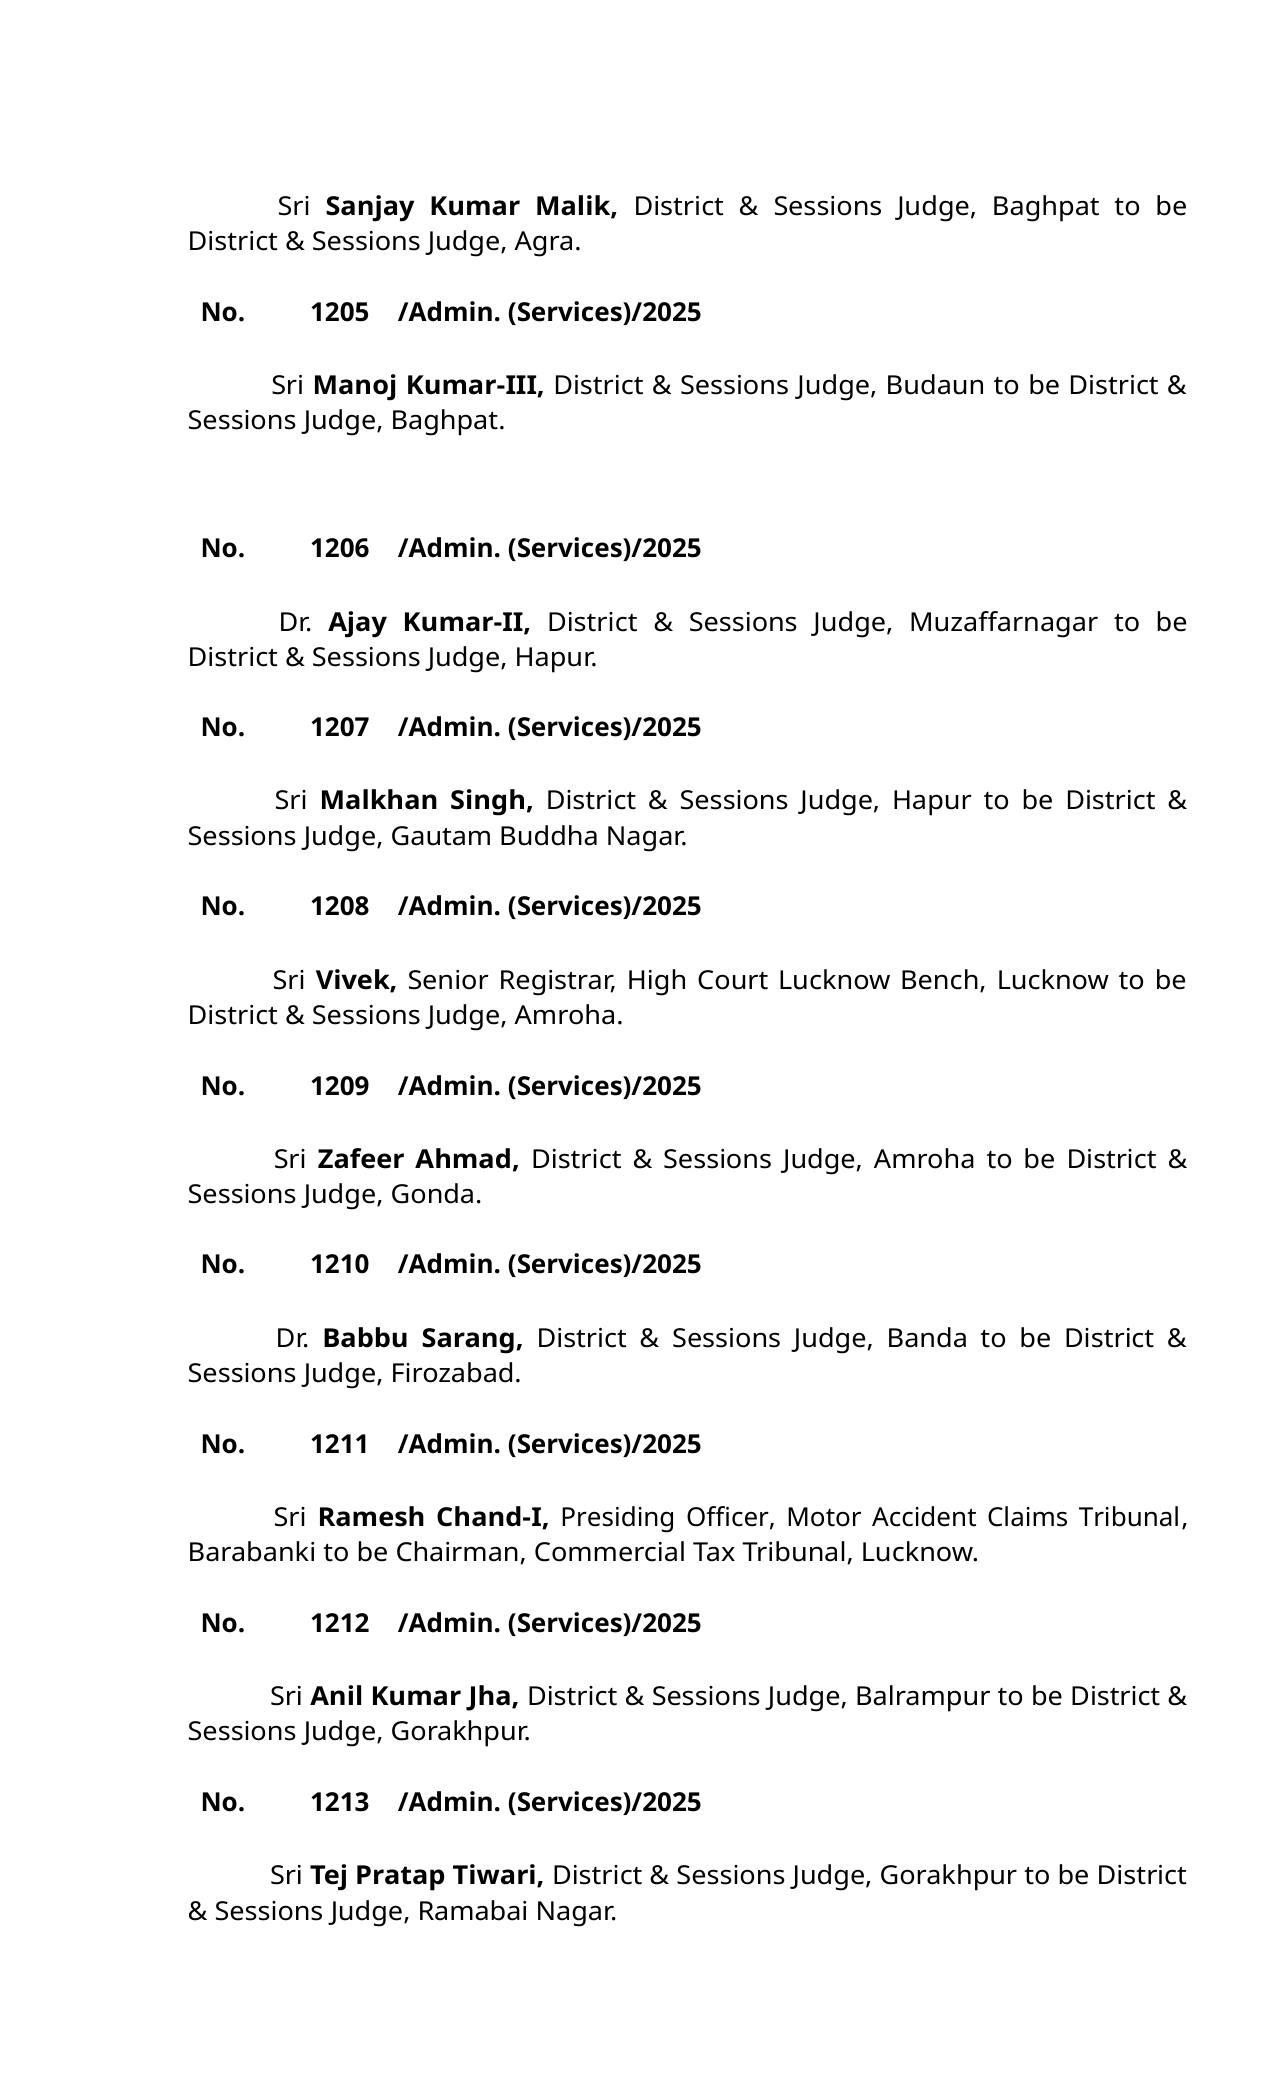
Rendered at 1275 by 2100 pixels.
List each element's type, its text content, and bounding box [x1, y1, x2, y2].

text Sri Anil Kumar Jha, District & Sessions Judge, Balrampur to be District & Sessions Judge, Gorakhpur. [187, 1677, 1188, 1748]
table_header /Admin. (Services)/2025 [386, 882, 789, 932]
table_header No. [189, 1240, 261, 1291]
table_header No. [189, 703, 261, 753]
table_header No. [189, 1598, 261, 1649]
table_header /Admin. (Services)/2025 [386, 1598, 789, 1649]
table_header [261, 1419, 386, 1470]
text Sri Vivek, Senior Registrar, High Court Lucknow Bench, Lucknow to be District & Sessions Judge, Amroha. [187, 961, 1188, 1032]
text Sri Zafeer Ahmad, District & Sessions Judge, Amroha to be District & Sessions Judge, Gonda. [187, 1140, 1188, 1211]
text Dr. Ajay Kumar-II, District & Sessions Judge, Muzaffarnagar to be District & Sessions Judge, Hapur. [187, 603, 1188, 674]
text Sri Ramesh Chand-I, Presiding Officer, Motor Accident Claims Tribunal, Barabanki to be Chairman, Commercial Tax Tribunal, Lucknow. [187, 1498, 1188, 1569]
table_header /Admin. (Services)/2025 [386, 1777, 789, 1828]
text Sri Tej Pratap Tiwari, District & Sessions Judge, Gorakhpur to be District & Sessions Judge, Ramabai Nagar. [187, 1857, 1188, 1928]
table_header No. [189, 1061, 261, 1112]
table_header /Admin. (Services)/2025 [386, 287, 789, 338]
table_header /Admin. (Services)/2025 [386, 1419, 789, 1470]
text Sri Sanjay Kumar Malik, District & Sessions Judge, Baghpat to be District & Sessions Judge, Agra. [187, 187, 1188, 258]
table_header [261, 703, 386, 753]
table_header No. [189, 524, 261, 574]
table_header [261, 287, 386, 338]
table_header No. [189, 1777, 261, 1828]
text Dr. Babbu Sarang, District & Sessions Judge, Banda to be District & Sessions Judge, Firozabad. [187, 1319, 1188, 1390]
text Sri Malkhan Singh, District & Sessions Judge, Hapur to be District & Sessions Judge, Gautam Buddha Nagar. [187, 782, 1188, 853]
table_header [261, 882, 386, 932]
table_header /Admin. (Services)/2025 [386, 1061, 789, 1112]
table_header [261, 524, 386, 574]
table_header No. [189, 882, 261, 932]
table_header /Admin. (Services)/2025 [386, 703, 789, 753]
table_header [261, 1240, 386, 1291]
table_header [261, 1777, 386, 1828]
table_header /Admin. (Services)/2025 [386, 524, 789, 574]
table_header [261, 1061, 386, 1112]
table_header No. [189, 287, 261, 338]
table_header [261, 1598, 386, 1649]
table_header /Admin. (Services)/2025 [386, 1240, 789, 1291]
table_header No. [189, 1419, 261, 1470]
text Sri Manoj Kumar-III, District & Sessions Judge, Budaun to be District & Sessions Judge, Baghpat. [187, 367, 1188, 438]
